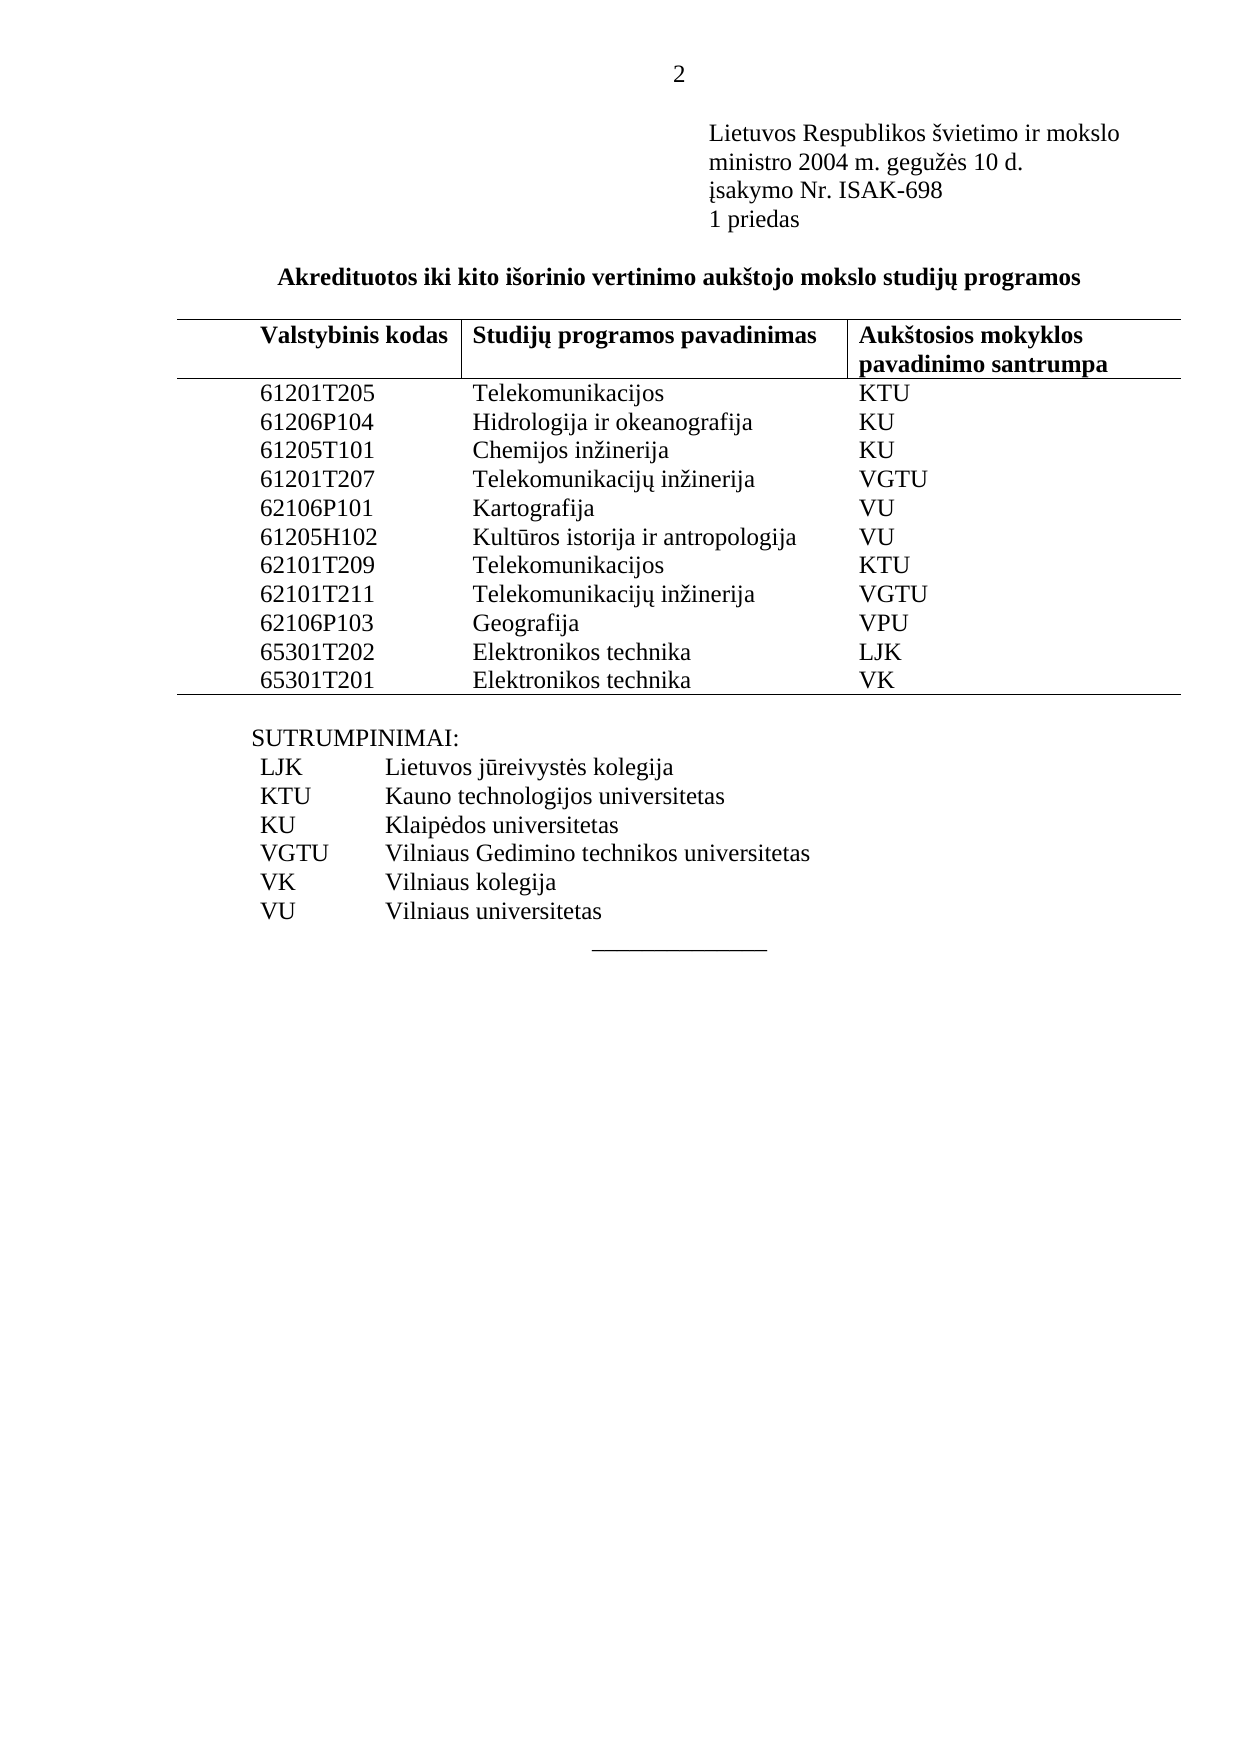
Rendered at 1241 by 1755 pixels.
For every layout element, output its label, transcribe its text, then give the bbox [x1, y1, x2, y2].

table_cell 62101T211 [177, 579, 461, 608]
table_cell VGTU [848, 464, 1181, 493]
table_cell KTU [848, 550, 1181, 579]
table_cell VK [177, 867, 373, 896]
table_cell 62106P101 [177, 493, 461, 522]
text įsakymo Nr. ISAK-698 [177, 176, 1181, 204]
text ministro 2004 m. gegužės 10 d. [177, 147, 1181, 176]
table_cell Elektronikos technika [461, 637, 847, 665]
table_cell Chemijos inžinerija [461, 435, 847, 464]
table_cell Hidrologija ir okeanografija [461, 407, 847, 435]
table_cell Geografija [461, 608, 847, 637]
table_cell 62101T209 [177, 550, 461, 579]
table_cell Telekomunikacijų inžinerija [461, 579, 847, 608]
table_cell 65301T201 [177, 665, 461, 694]
table_cell VPU [848, 608, 1181, 637]
text 1 priedas [177, 204, 1181, 233]
table_cell KU [848, 435, 1181, 464]
table_cell Kultūros istorija ir antropologija [461, 522, 847, 550]
table_cell 61205T101 [177, 435, 461, 464]
table_cell 62106P103 [177, 608, 461, 637]
table_cell VU [848, 522, 1181, 550]
table_cell 61205H102 [177, 522, 461, 550]
text Lietuvos Respublikos švietimo ir mokslo [177, 118, 1181, 147]
table_cell KTU [177, 781, 373, 810]
table_cell LJK [848, 637, 1181, 665]
table_cell Telekomunikacijos [461, 379, 847, 407]
table_header Studijų programos pavadinimas [462, 320, 847, 377]
text Akredituotos iki kito išorinio vertinimo aukštojo mokslo studijų programos [177, 262, 1181, 291]
table_header Aukštosios mokyklos pavadinimo santrumpa [848, 320, 1181, 377]
text ______________ [177, 925, 1181, 953]
table_cell Telekomunikacijos [461, 550, 847, 579]
table_cell 61201T207 [177, 464, 461, 493]
text SUTRUMPINIMAI: [177, 723, 1181, 752]
table_cell Vilniaus Gedimino technikos universitetas [374, 839, 1181, 867]
table_cell VGTU [177, 839, 373, 867]
table_cell 61201T205 [177, 379, 461, 407]
table_cell KU [848, 407, 1181, 435]
table_cell VK [848, 665, 1181, 694]
table_cell 61206P104 [177, 407, 461, 435]
table_cell Vilniaus kolegija [374, 867, 1181, 896]
table_cell 65301T202 [177, 637, 461, 665]
table_cell KU [177, 810, 373, 838]
table_cell Elektronikos technika [461, 665, 847, 694]
table_header Lietuvos jūreivystės kolegija [374, 752, 1181, 781]
table_cell VU [177, 896, 373, 925]
table_cell Vilniaus universitetas [374, 896, 1181, 925]
table_cell KTU [848, 379, 1181, 407]
table_cell VGTU [848, 579, 1181, 608]
table_header Valstybinis kodas [177, 320, 461, 377]
table_cell Kauno technologijos universitetas [374, 781, 1181, 810]
table_cell Kartografija [461, 493, 847, 522]
table_cell Klaipėdos universitetas [374, 810, 1181, 838]
table_cell VU [848, 493, 1181, 522]
table_header LJK [177, 752, 373, 781]
table_cell Telekomunikacijų inžinerija [461, 464, 847, 493]
